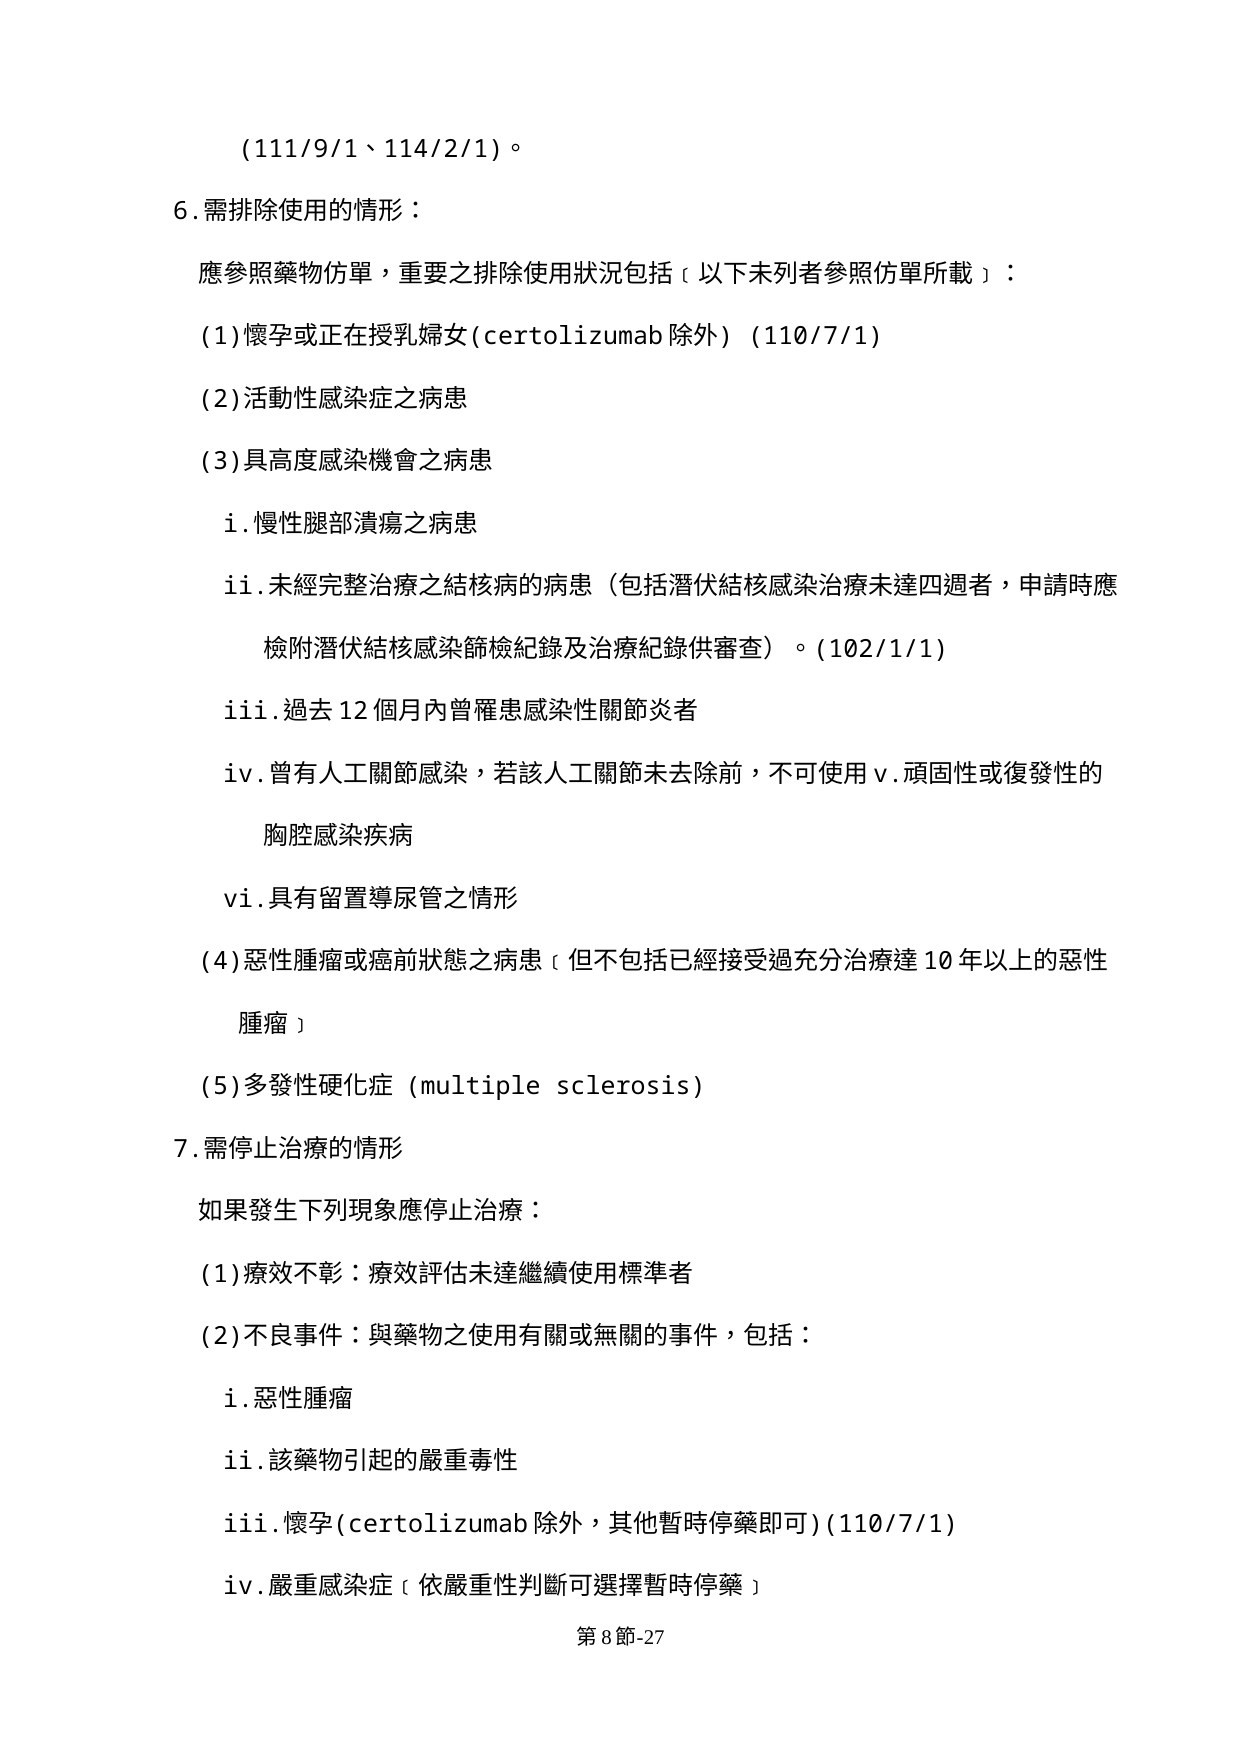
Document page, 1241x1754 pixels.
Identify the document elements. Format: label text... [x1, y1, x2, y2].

text 7.需停止治療的情形 [173, 1104, 1122, 1167]
text (5)多發性硬化症 (multiple sclerosis) [198, 1042, 1122, 1104]
text (1)懷孕或正在授乳婦女(certolizumab除外) (110/7/1) [198, 292, 1122, 354]
text iv.曾有人工關節感染，若該人工關節未去除前，不可使用v.頑固性或復發性的胸腔感染疾病 [223, 729, 1122, 854]
text ii.未經完整治療之結核病的病患（包括潛伏結核感染治療未達四週者，申請時應檢附潛伏結核感染篩檢紀錄及治療紀錄供審查）。(102/1/1) [223, 542, 1122, 667]
text i.惡性腫瘤 [223, 1354, 1122, 1417]
text iii.過去12個月內曾罹患感染性關節炎者 [223, 667, 1122, 729]
text iii.懷孕(certolizumab除外，其他暫時停藥即可)(110/7/1) [223, 1479, 1122, 1542]
text (2)活動性感染症之病患 [198, 354, 1122, 417]
text (111/9/1、114/2/1)。 [198, 104, 1122, 167]
text (4)惡性腫瘤或癌前狀態之病患﹝但不包括已經接受過充分治療達10年以上的惡性腫瘤﹞ [198, 917, 1122, 1042]
text iv.嚴重感染症﹝依嚴重性判斷可選擇暫時停藥﹞ [223, 1542, 1122, 1604]
text ii.該藥物引起的嚴重毒性 [223, 1417, 1122, 1479]
text 6.需排除使用的情形： [173, 167, 1122, 229]
text 如果發生下列現象應停止治療： [198, 1167, 1122, 1229]
text (3)具高度感染機會之病患 [198, 417, 1122, 479]
text (2)不良事件：與藥物之使用有關或無關的事件，包括： [198, 1292, 1122, 1354]
text i.慢性腿部潰瘍之病患 [223, 479, 1122, 542]
text vi.具有留置導尿管之情形 [223, 854, 1122, 917]
text 應參照藥物仿單，重要之排除使用狀況包括﹝以下未列者參照仿單所載﹞： [198, 229, 1122, 292]
text (1)療效不彰：療效評估未達繼續使用標準者 [198, 1229, 1122, 1292]
